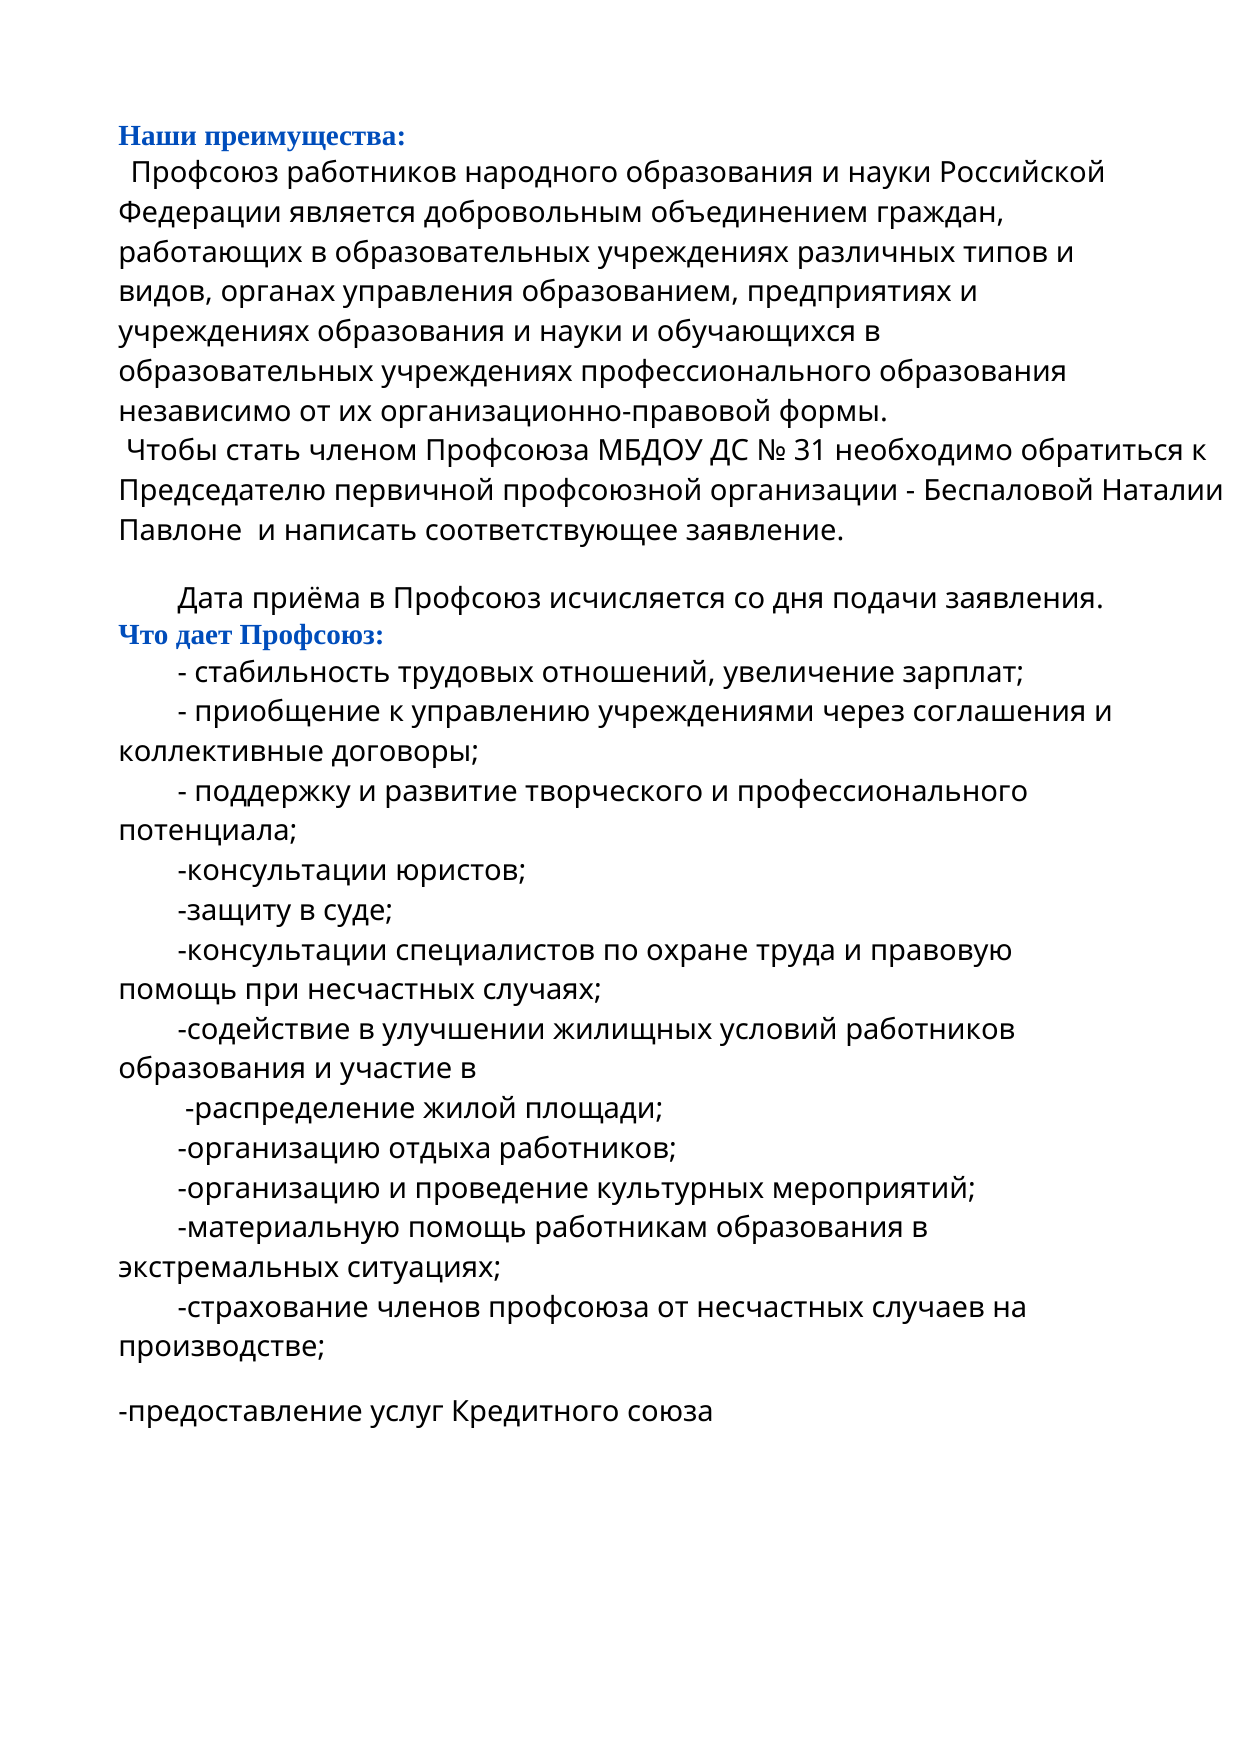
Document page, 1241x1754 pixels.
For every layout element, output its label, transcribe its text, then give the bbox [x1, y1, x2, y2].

text - поддержку и развитие творческого и профессионального потенциала; [118, 770, 1122, 849]
text Наши преимущества: [118, 118, 1122, 152]
text -защиту в суде; [118, 889, 1122, 929]
text - приобщение к управлению учреждениями через соглашения и коллективные договоры; [118, 691, 1122, 770]
text -материальную помощь работникам образования в экстремальных ситуациях; [118, 1207, 1122, 1286]
text -содействие в улучшении жилищных условий работников образования и участие в [118, 1008, 1122, 1087]
text -организацию отдыха работников; [118, 1127, 1122, 1167]
text Профсоюз работников народного образования и науки Российской Федерации является добровольным объединением граждан, работающих в образовательных учреждениях различных типов и видов, органах управления образованием, предприятиях и учреждениях образования и науки и обучающихся в образовательных учреждениях профессионального образования независимо от их организационно-правовой формы. [118, 152, 1122, 429]
text -организацию и проведение культурных мероприятий; [118, 1167, 1122, 1207]
text Чтобы стать членом Профсоюза МБДОУ ДС № 31 необходимо обратиться к Председателю первичной профсоюзной организации - Беспаловой Наталии Павлоне и написать соответствующее заявление. [118, 429, 1240, 548]
text -распределение жилой площади; [118, 1087, 1122, 1127]
text Что дает Профсоюз: [118, 617, 1122, 651]
text -консультации юристов; [118, 849, 1122, 889]
text -предоставление услуг Кредитного союза [118, 1390, 1122, 1430]
text - стабильность трудовых отношений, увеличение зарплат; [118, 651, 1122, 691]
text -консультации специалистов по охране труда и правовую помощь при несчастных случаях; [118, 929, 1122, 1008]
text -страхование членов профсоюза от несчастных случаев на производстве; [118, 1286, 1122, 1365]
text Дата приёма в Профсоюз исчисляется со дня подачи заявления. [118, 578, 1122, 617]
